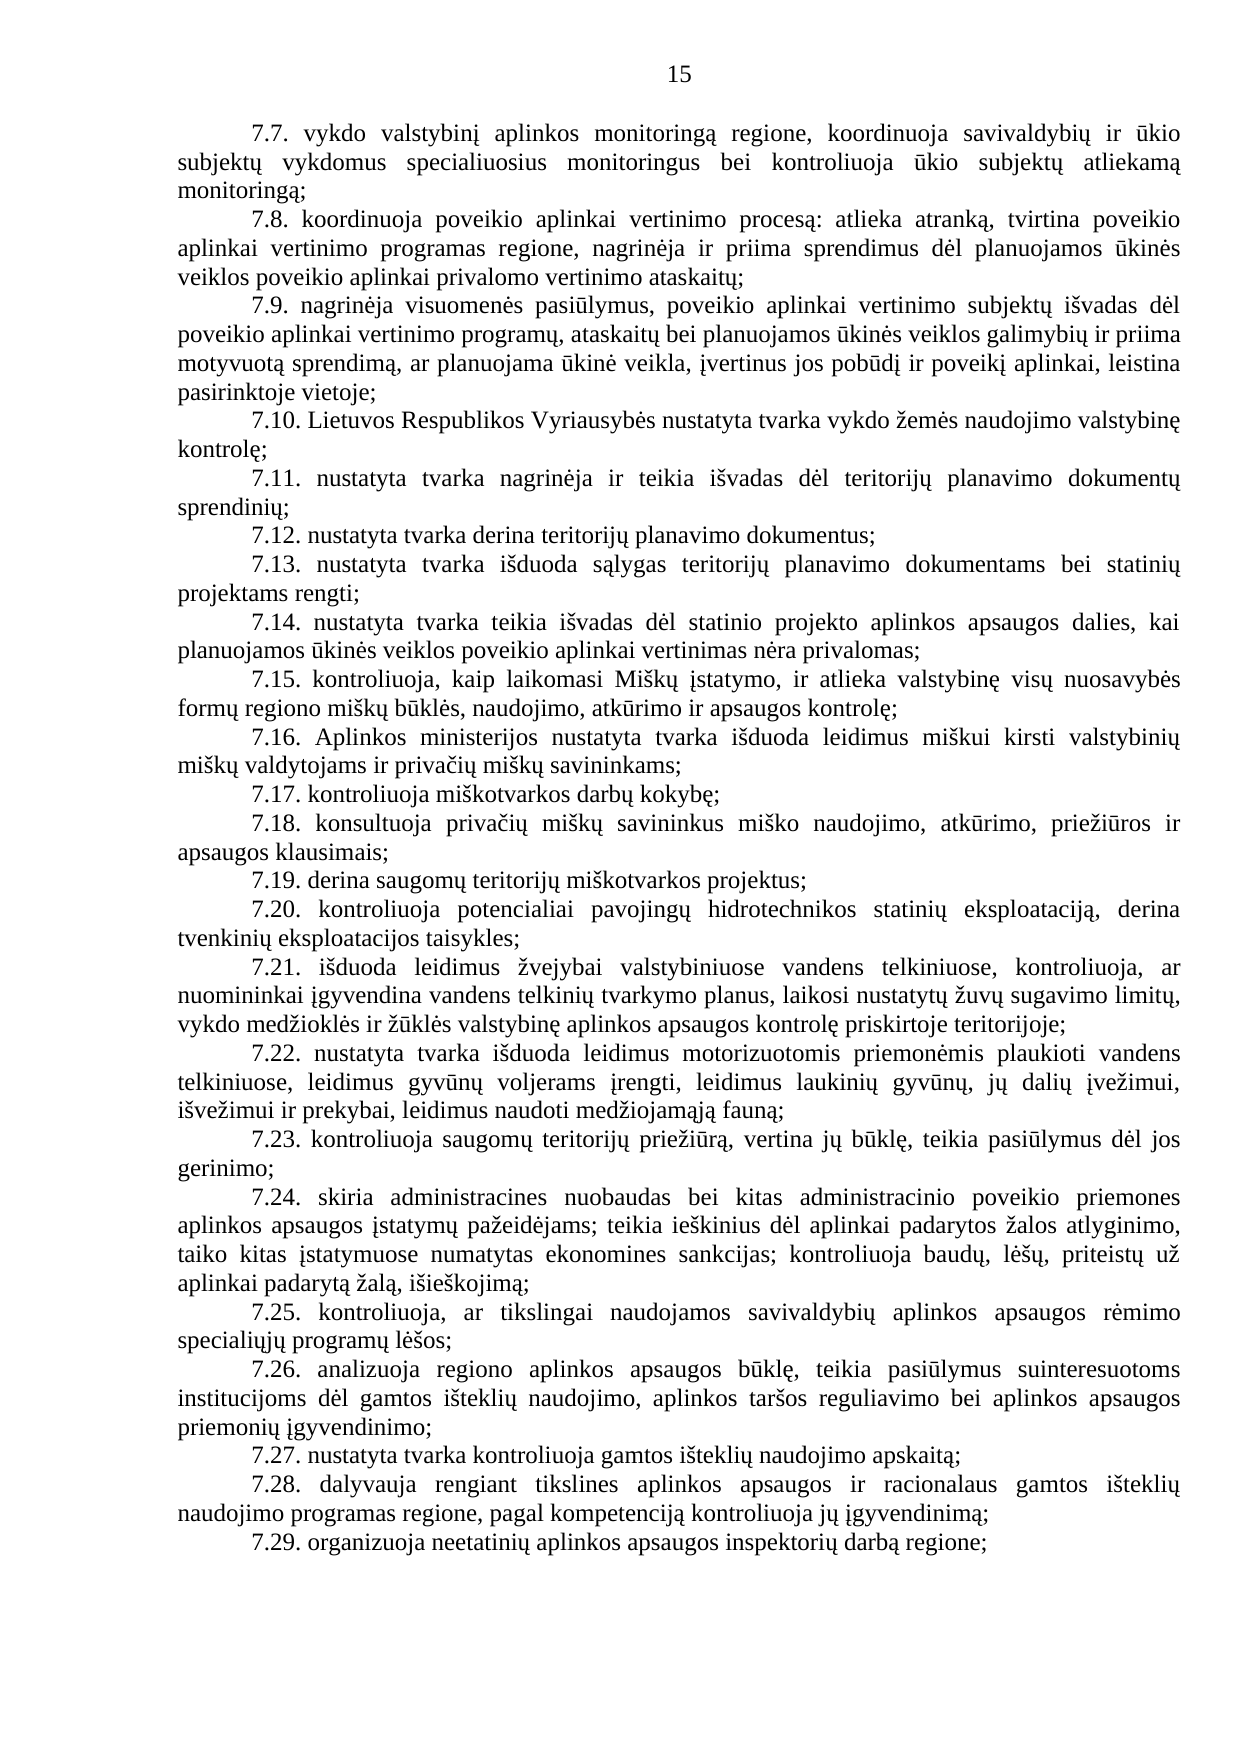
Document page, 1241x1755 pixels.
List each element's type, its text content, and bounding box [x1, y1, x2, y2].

text 7.20. kontroliuoja potencialiai pavojingų hidrotechnikos statinių eksploataciją, derina tvenkinių eksploatacijos taisykles; [177, 894, 1181, 952]
text 7.8. koordinuoja poveikio aplinkai vertinimo procesą: atlieka atranką, tvirtina poveikio aplinkai vertinimo programas regione, nagrinėja ir priima sprendimus dėl planuojamos ūkinės veiklos poveikio aplinkai privalomo vertinimo ataskaitų; [177, 204, 1181, 291]
text 7.11. nustatyta tvarka nagrinėja ir teikia išvadas dėl teritorijų planavimo dokumentų sprendinių; [177, 463, 1181, 521]
text 7.9. nagrinėja visuomenės pasiūlymus, poveikio aplinkai vertinimo subjektų išvadas dėl poveikio aplinkai vertinimo programų, ataskaitų bei planuojamos ūkinės veiklos galimybių ir priima motyvuotą sprendimą, ar planuojama ūkinė veikla, įvertinus jos pobūdį ir poveikį aplinkai, leistina pasirinktoje vietoje; [177, 291, 1181, 406]
text 7.29. organizuoja neetatinių aplinkos apsaugos inspektorių darbą regione; [177, 1527, 1181, 1556]
text 7.21. išduoda leidimus žvejybai valstybiniuose vandens telkiniuose, kontroliuoja, ar nuomininkai įgyvendina vandens telkinių tvarkymo planus, laikosi nustatytų žuvų sugavimo limitų, vykdo medžioklės ir žūklės valstybinę aplinkos apsaugos kontrolę priskirtoje teritorijoje; [177, 952, 1181, 1038]
text 7.13. nustatyta tvarka išduoda sąlygas teritorijų planavimo dokumentams bei statinių projektams rengti; [177, 549, 1181, 607]
text 7.24. skiria administracines nuobaudas bei kitas administracinio poveikio priemones aplinkos apsaugos įstatymų pažeidėjams; teikia ieškinius dėl aplinkai padarytos žalos atlyginimo, taiko kitas įstatymuose numatytas ekonomines sankcijas; kontroliuoja baudų, lėšų, priteistų už aplinkai padarytą žalą, išieškojimą; [177, 1182, 1181, 1297]
text 7.14. nustatyta tvarka teikia išvadas dėl statinio projekto aplinkos apsaugos dalies, kai planuojamos ūkinės veiklos poveikio aplinkai vertinimas nėra privalomas; [177, 607, 1181, 664]
text 7.15. kontroliuoja, kaip laikomasi Miškų įstatymo, ir atlieka valstybinę visų nuosavybės formų regiono miškų būklės, naudojimo, atkūrimo ir apsaugos kontrolę; [177, 664, 1181, 722]
text 7.18. konsultuoja privačių miškų savininkus miško naudojimo, atkūrimo, priežiūros ir apsaugos klausimais; [177, 808, 1181, 866]
text 7.22. nustatyta tvarka išduoda leidimus motorizuotomis priemonėmis plaukioti vandens telkiniuose, leidimus gyvūnų voljerams įrengti, leidimus laukinių gyvūnų, jų dalių įvežimui, išvežimui ir prekybai, leidimus naudoti medžiojamąją fauną; [177, 1038, 1181, 1124]
text 7.25. kontroliuoja, ar tikslingai naudojamos savivaldybių aplinkos apsaugos rėmimo specialiųjų programų lėšos; [177, 1297, 1181, 1354]
text 7.17. kontroliuoja miškotvarkos darbų kokybę; [177, 779, 1181, 808]
text 7.7. vykdo valstybinį aplinkos monitoringą regione, koordinuoja savivaldybių ir ūkio subjektų vykdomus specialiuosius monitoringus bei kontroliuoja ūkio subjektų atliekamą monitoringą; [177, 118, 1181, 204]
text 7.12. nustatyta tvarka derina teritorijų planavimo dokumentus; [177, 521, 1181, 549]
text 7.28. dalyvauja rengiant tikslines aplinkos apsaugos ir racionalaus gamtos išteklių naudojimo programas regione, pagal kompetenciją kontroliuoja jų įgyvendinimą; [177, 1469, 1181, 1527]
text 7.10. Lietuvos Respublikos Vyriausybės nustatyta tvarka vykdo žemės naudojimo valstybinę kontrolę; [177, 406, 1181, 463]
text 7.23. kontroliuoja saugomų teritorijų priežiūrą, vertina jų būklę, teikia pasiūlymus dėl jos gerinimo; [177, 1124, 1181, 1182]
text 7.16. Aplinkos ministerijos nustatyta tvarka išduoda leidimus miškui kirsti valstybinių miškų valdytojams ir privačių miškų savininkams; [177, 722, 1181, 779]
text 7.27. nustatyta tvarka kontroliuoja gamtos išteklių naudojimo apskaitą; [177, 1441, 1181, 1469]
text 7.19. derina saugomų teritorijų miškotvarkos projektus; [177, 866, 1181, 894]
text 7.26. analizuoja regiono aplinkos apsaugos būklę, teikia pasiūlymus suinteresuotoms institucijoms dėl gamtos išteklių naudojimo, aplinkos taršos reguliavimo bei aplinkos apsaugos priemonių įgyvendinimo; [177, 1354, 1181, 1441]
